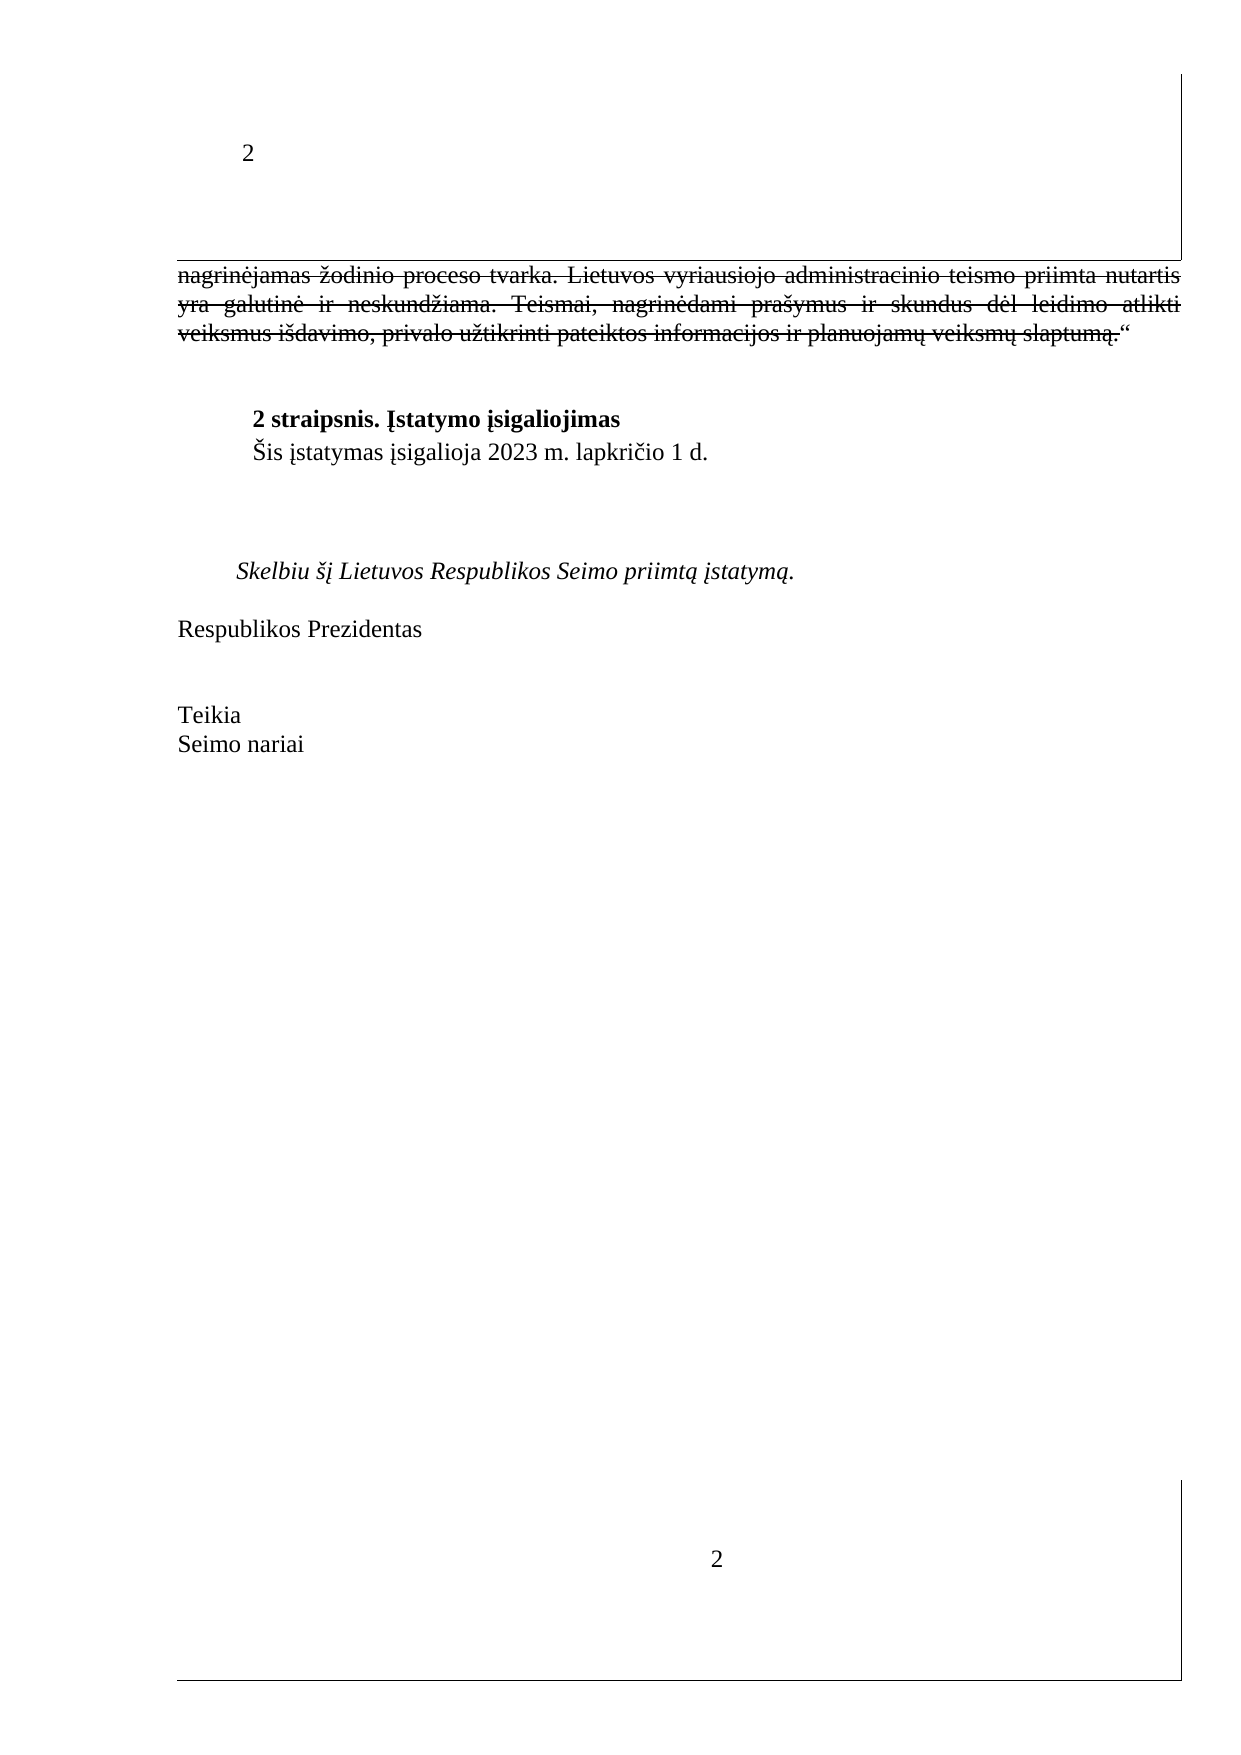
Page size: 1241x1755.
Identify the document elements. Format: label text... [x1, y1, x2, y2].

text 2. Narkotikų, tabako ir alkoholio kontrolės departamentas, siekdamas atlikti šio straipsnio 1 dalyje nurodytus veiksmus, privalo Vilniaus apygardos administraciniam teismui pateikti prašymą išduoti leidimą atlikti veiksmus. Prašyme turi būti nurodytas įtariamą pažeidimą padariusio asmens vardas ir pavardė arba pavadinimas, o jeigu tokio asmens vardo, pavardės arba pavadinimo neįmanoma nustatyti ar šių duomenų nustatymas reikalauja neproporcingai daug sąnaudų, turi būti nurodytas asmens (asmenų), kurių naudai arba interesais skleidžiama tabako gaminių ir (ar) su tabako gaminiais susijusių gaminių reklama ar vykdoma tabako gaminių ir (ar) su tabako gaminiais susijusių gaminių nuotolinė prekyba, pavadinimas, įtariamų pažeidimų pobūdis ir numatomi veiksmai. Vilniaus apygardos administracinis teismas išnagrinėja prašymą išduoti leidimą atlikti veiksmus ir priima motyvuotą nutartį prašymą patenkinti arba atmesti. Prašymas turi būti išnagrinėtas ir nutartis priimta ne vėliau kaip per 3 darbo dienas nuo prašymo pateikimo momento. Jeigu Narkotikų, tabako ir alkoholio kontrolės departamentas nesutinka su Vilniaus apygardos administracinio teismo nutartimi atmesti prašymą išduoti leidimą atlikti veiksmus, jis turi teisę per 7 darbo dienas nuo tokios nutarties priėmimo apskųsti šią nutartį Lietuvos vyriausiajam administraciniam teismui. Lietuvos vyriausiasis administracinis teismas turi išnagrinėti skundą dėl Vilniaus apygardos administracinio teismo nutarties atmesti prašymą išduoti leidimą atlikti veiksmus ne vėliau kaip per 7 darbo dienas nuo skundo priėmimo dienos. Narkotikų, tabako ir alkoholio kontrolės departamento atstovas turi teisę dalyvauti nagrinėjant skundą, kai skundas nagrinėjamas žodinio proceso tvarka. Lietuvos vyriausiojo administracinio teismo priimta nutartis yra galutinė ir neskundžiama. Teismai, nagrinėdami prašymus ir skundus dėl leidimo atlikti veiksmus išdavimo, privalo užtikrinti pateiktos informacijos ir planuojamų veiksmų slaptumą.“ [177, 305, 1181, 346]
text Seimo nariai [177, 729, 1181, 757]
text Šis įstatymas įsigalioja 2023 m. lapkričio 1 d. [177, 437, 1181, 466]
text Teikia [177, 700, 1181, 729]
text Skelbiu šį Lietuvos Respublikos Seimo priimtą įstatymą. [177, 556, 1181, 585]
text Respublikos Prezidentas [177, 614, 1181, 642]
text 2 straipsnis. Įstatymo įsigaliojimas [177, 404, 1181, 433]
